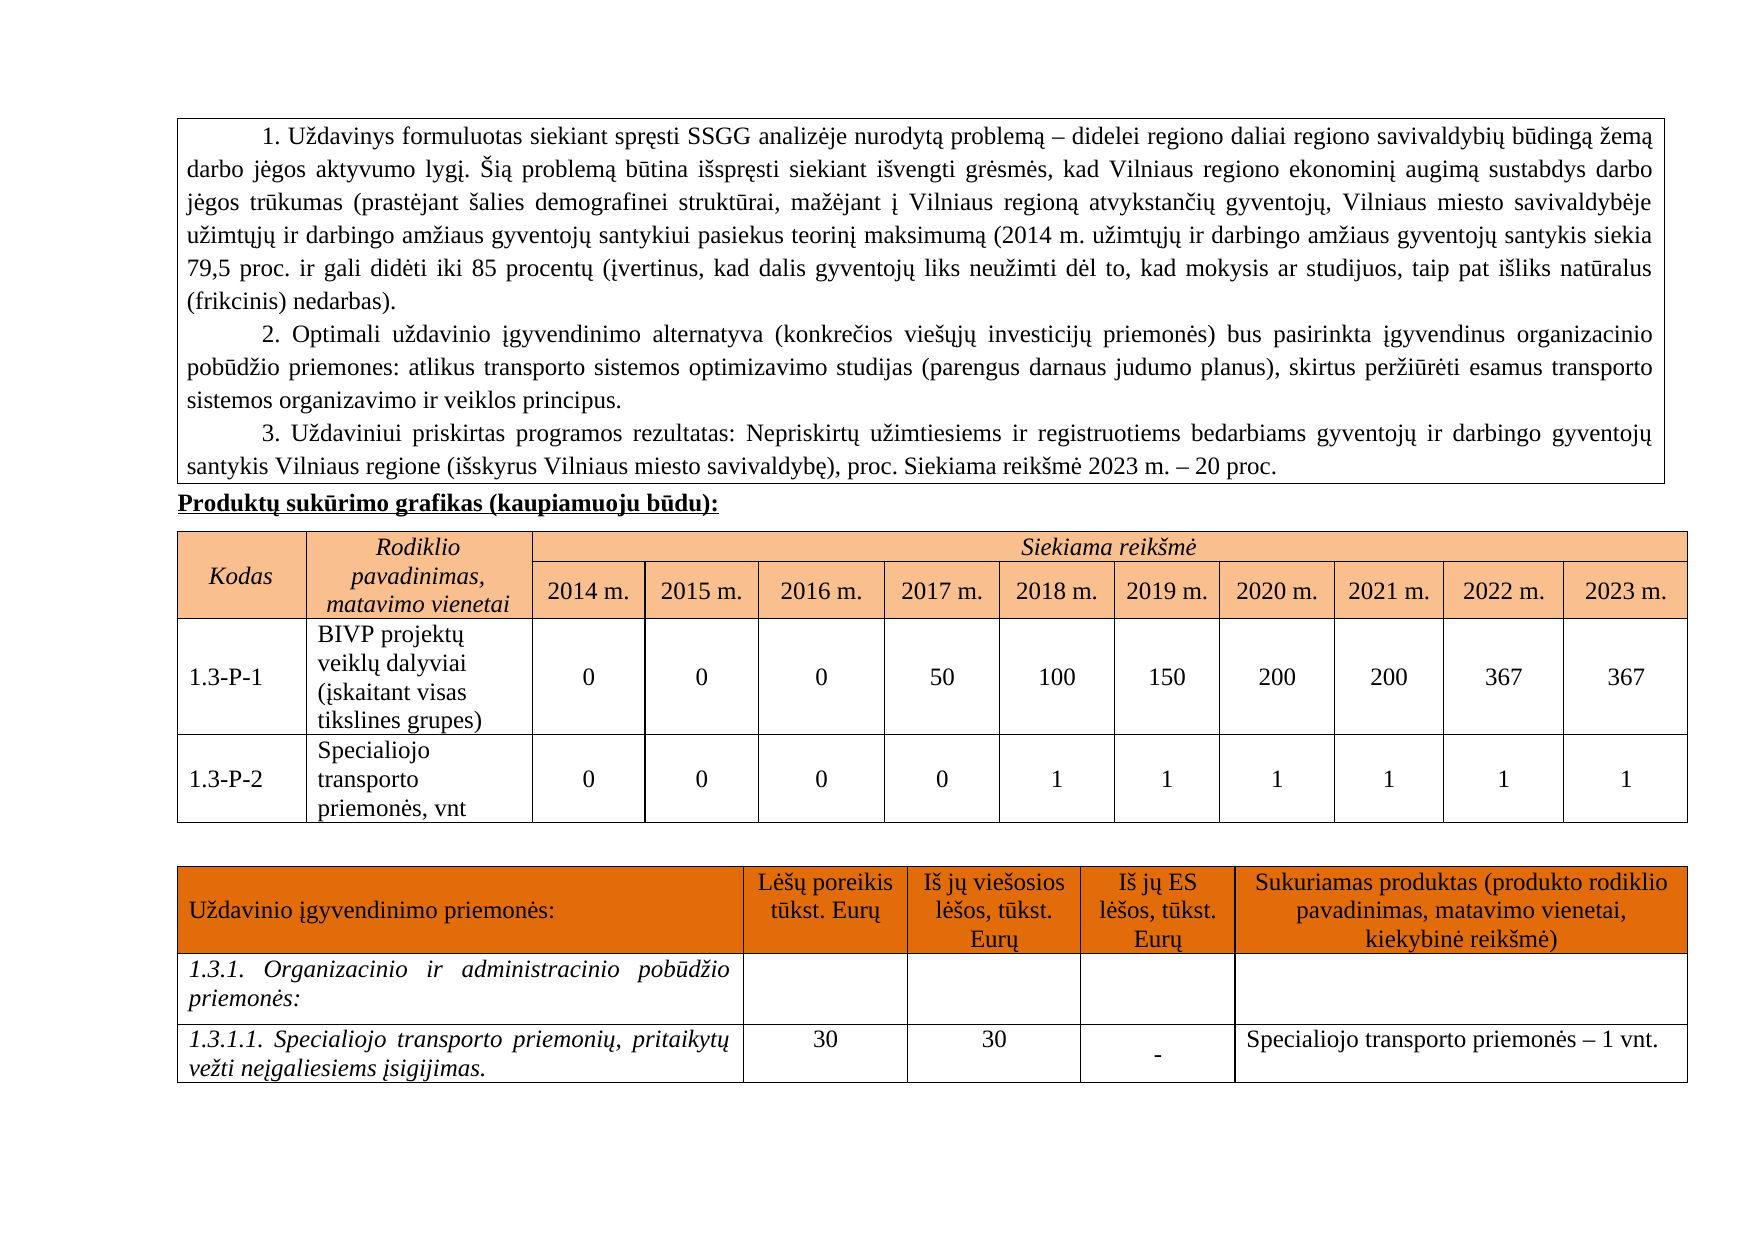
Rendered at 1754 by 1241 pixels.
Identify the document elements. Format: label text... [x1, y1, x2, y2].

table_cell Specialiojo transporto priemonės, vnt [307, 735, 532, 822]
text Produktų sukūrimo grafikas (kaupiamuoju būdu): [177, 488, 1665, 517]
table_cell 1.3.1.1. Specialiojo transporto priemonių, pritaikytų vežti neįgaliesiems įsigijimas. [178, 1025, 743, 1082]
table_header Rodiklio pavadinimas, matavimo vienetai [307, 532, 532, 618]
table_cell 0 [646, 619, 758, 734]
table_cell 1 [1335, 735, 1443, 822]
table_cell [1081, 954, 1234, 1023]
table_cell 100 [1000, 619, 1114, 734]
table_header Iš jų viešosios lėšos, tūkst. Eurų [908, 867, 1080, 953]
table_cell [1236, 954, 1687, 1023]
table_cell 2015 m. [646, 562, 758, 618]
table_cell 2014 m. [533, 562, 644, 618]
table_cell 150 [1115, 619, 1219, 734]
table_header Siekiama reikšmė [533, 532, 1687, 561]
table_cell 2020 m. [1220, 562, 1334, 618]
table_cell 0 [533, 619, 644, 734]
table_cell 2019 m. [1115, 562, 1219, 618]
table_cell 1 [1444, 735, 1563, 822]
table_cell 0 [759, 619, 884, 734]
text 1. Uždavinys formuluotas siekiant spręsti SSGG analizėje nurodytą problemą – didelei regiono daliai regiono savivaldybių būdingą žemą darbo jėgos aktyvumo lygį. Šią problemą būtina išspręsti siekiant išvengti grėsmės, kad Vilniaus regiono ekonominį augimą sustabdys darbo jėgos trūkumas (prastėjant šalies demografinei struktūrai, mažėjant į Vilniaus regioną atvykstančių gyventojų, Vilniaus miesto savivaldybėje užimtųjų ir darbingo amžiaus gyventojų santykiui pasiekus teorinį maksimumą (2014 m. užimtųjų ir darbingo amžiaus gyventojų santykis siekia 79,5 proc. ir gali didėti iki 85 procentų (įvertinus, kad dalis gyventojų liks neužimti dėl to, kad mokysis ar studijuos, taip pat išliks natūralus (frikcinis) nedarbas). [178, 119, 1664, 315]
text 3. Uždaviniui priskirtas programos rezultatas: Nepriskirtų užimtiesiems ir registruotiems bedarbiams gyventojų ir darbingo gyventojų santykis Vilniaus regione (išskyrus Vilniaus miesto savivaldybę), proc. Siekiama reikšmė 2023 m. – 20 proc. [178, 415, 1664, 483]
table_header Sukuriamas produktas (produkto rodiklio pavadinimas, matavimo vienetai, kiekybinė reikšmė) [1236, 867, 1687, 953]
table_cell 2022 m. [1444, 562, 1563, 618]
table_cell 1 [1220, 735, 1334, 822]
table_cell 367 [1564, 619, 1687, 734]
table_cell 30 [744, 1025, 907, 1082]
table_cell 50 [885, 619, 999, 734]
table_cell 30 [908, 1025, 1080, 1082]
table_cell [744, 954, 907, 1023]
table_header Kodas [178, 532, 306, 618]
table_header Lėšų poreikis tūkst. Eurų [744, 867, 907, 953]
table_cell 200 [1335, 619, 1443, 734]
table_cell 2018 m. [1000, 562, 1114, 618]
table_cell - [1081, 1025, 1234, 1082]
table_cell 2017 m. [885, 562, 999, 618]
table_cell 2016 m. [759, 562, 884, 618]
table_cell 1.3-P-2 [178, 735, 306, 822]
table_cell 0 [533, 735, 644, 822]
table_cell 1 [1000, 735, 1114, 822]
table_cell 0 [885, 735, 999, 822]
table_header Uždavinio įgyvendinimo priemonės: [178, 867, 743, 953]
table_cell [908, 954, 1080, 1023]
table_header Iš jų ES lėšos, tūkst. Eurų [1081, 867, 1234, 953]
table_cell Specialiojo transporto priemonės – 1 vnt. [1236, 1025, 1687, 1082]
table_cell 367 [1444, 619, 1563, 734]
table_cell 200 [1220, 619, 1334, 734]
table_cell BIVP projektų veiklų dalyviai (įskaitant visas tikslines grupes) [307, 619, 532, 734]
table_cell 0 [646, 735, 758, 822]
table_cell 2021 m. [1335, 562, 1443, 618]
table_cell 1.3-P-1 [178, 619, 306, 734]
table_cell 2023 m. [1564, 562, 1687, 618]
text 2. Optimali uždavinio įgyvendinimo alternatyva (konkrečios viešųjų investicijų priemonės) bus pasirinkta įgyvendinus organizacinio pobūdžio priemones: atlikus transporto sistemos optimizavimo studijas (parengus darnaus judumo planus), skirtus peržiūrėti esamus transporto sistemos organizavimo ir veiklos principus. [178, 316, 1664, 414]
table_cell 0 [759, 735, 884, 822]
table_cell 1 [1564, 735, 1687, 822]
table_cell 1 [1115, 735, 1219, 822]
table_cell 1.3.1. Organizacinio ir administracinio pobūdžio priemonės: [178, 954, 743, 1023]
